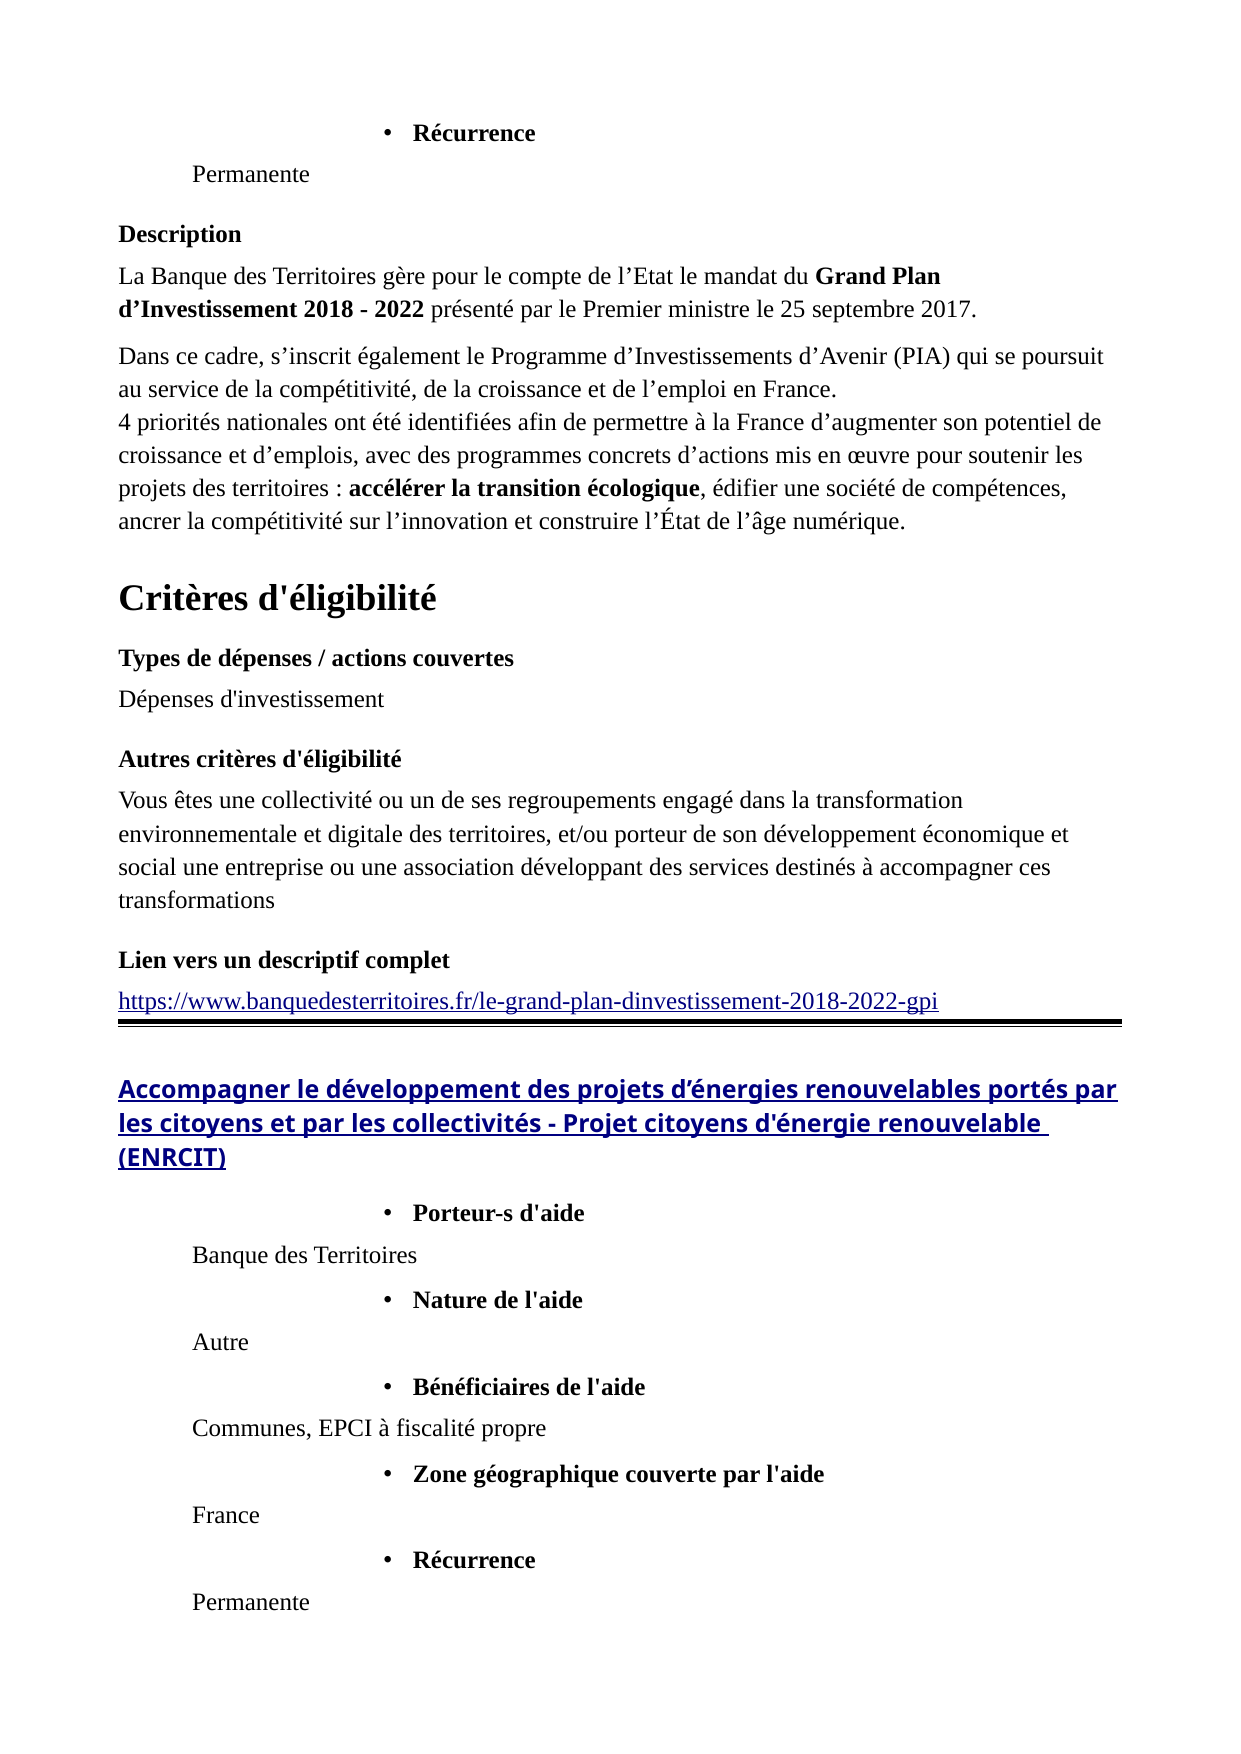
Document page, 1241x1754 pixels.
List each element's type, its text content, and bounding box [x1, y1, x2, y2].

subtitle Types de dépenses / actions couvertes [118, 643, 1122, 672]
text Dépenses d'investissement [118, 684, 1122, 713]
list Banque des Territoires [162, 1240, 1122, 1268]
subtitle Critères d'éligibilité [118, 575, 1122, 618]
list Communes, EPCI à fiscalité propre [162, 1413, 1122, 1442]
list Permanente [162, 1587, 1122, 1616]
text Dans ce cadre, s’inscrit également le Programme d’Investissements d’Avenir (PIA) qui se poursuit au service de la compétitivité, de la croissance et de l’emploi en France. 4 priorités nationales ont été identifiées afin de permettre à la France d’augmenter son potentiel de croissance et d’emplois, avec des programmes concrets d’actions mis en œuvre pour soutenir les projets des territoires : accélérer la transition écologique, édifier une société de compétences, ancrer la compétitivité sur l’innovation et construire l’État de l’âge numérique. [118, 341, 1122, 535]
text https://www.banquedesterritoires.fr/le-grand-plan-dinvestissement-2018-2022-gpi [118, 986, 1122, 1019]
subtitle Autres critères d'éligibilité [118, 744, 1122, 773]
subtitle Zone géographique couverte par l'aide [383, 1459, 1122, 1488]
text La Banque des Territoires gère pour le compte de l’Etat le mandat du Grand Plan d’Investissement 2018 - 2022 présenté par le Premier ministre le 25 septembre 2017. [118, 261, 1122, 322]
subtitle Description [118, 219, 1122, 248]
subtitle Lien vers un descriptif complet [118, 945, 1122, 973]
subtitle Accompagner le développement des projets d’énergies renouvelables portés par les citoyens et par les collectivités - Projet citoyens d'énergie renouvelable (ENRCIT) [118, 1071, 1122, 1173]
subtitle Bénéficiaires de l'aide [383, 1372, 1122, 1401]
subtitle Nature de l'aide [383, 1285, 1122, 1314]
text Vous êtes une collectivité ou un de ses regroupements engagé dans la transformation environnementale et digitale des territoires, et/ou porteur de son développement économique et social une entreprise ou une association développant des services destinés à accompagner ces transformations [118, 786, 1122, 913]
subtitle Récurrence [383, 1546, 1122, 1574]
list France [162, 1500, 1122, 1529]
list Permanente [162, 159, 1122, 188]
subtitle Porteur-s d'aide [383, 1198, 1122, 1227]
subtitle Récurrence [383, 118, 1122, 147]
list Autre [162, 1327, 1122, 1355]
